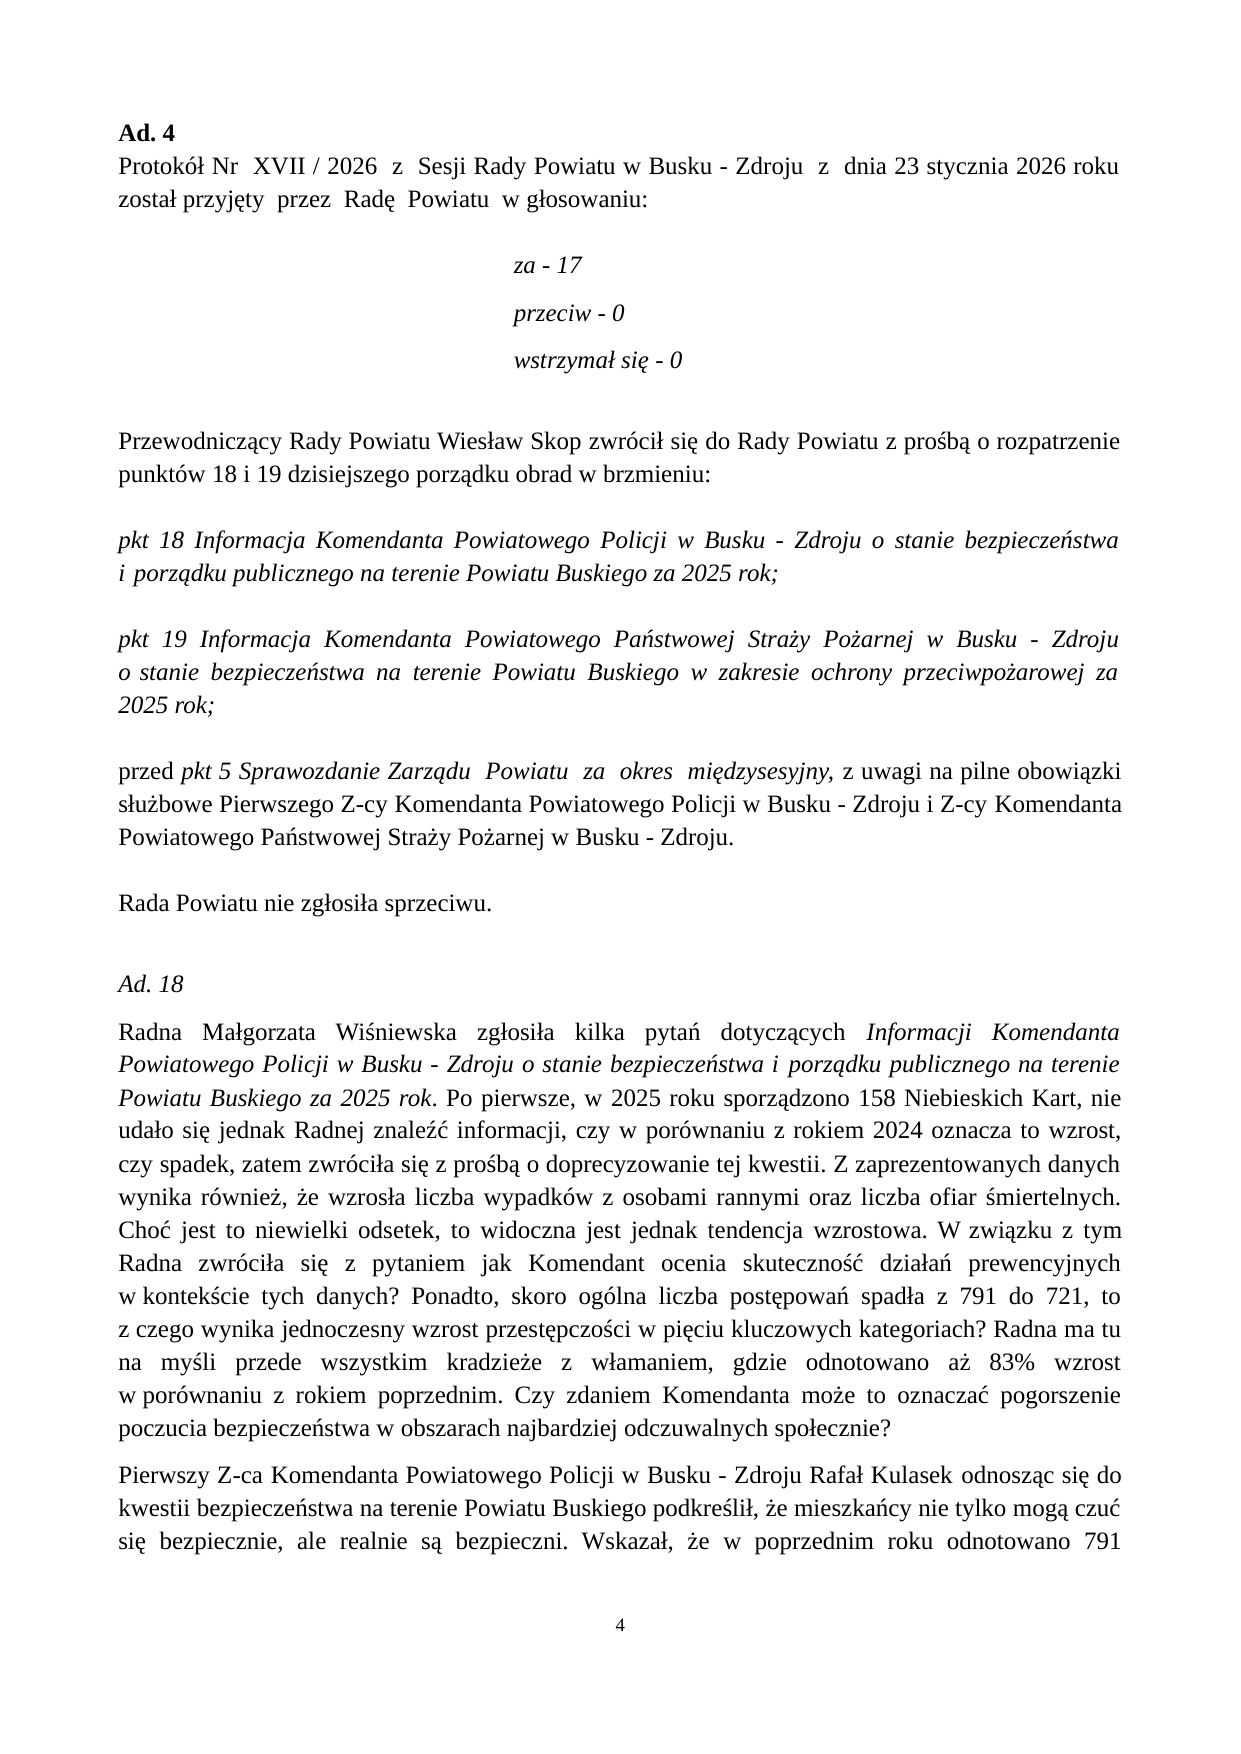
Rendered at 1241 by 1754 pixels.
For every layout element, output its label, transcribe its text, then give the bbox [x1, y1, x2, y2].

list Rada Powiatu nie zgłosiła sprzeciwu. [118, 888, 1122, 917]
list Przewodniczący Rady Powiatu Wiesław Skop zwrócił się do Rady Powiatu z prośbą o rozpatrzenie punktów 18 i 19 dzisiejszego porządku obrad w brzmieniu: [118, 426, 1122, 488]
list pkt 18 Informacja Komendanta Powiatowego Policji w Busku - Zdroju o stanie bezpieczeństwa i porządku publicznego na terenie Powiatu Buskiego za 2025 rok; [83, 525, 1122, 587]
list przed pkt 5 Sprawozdanie Zarządu Powiatu za okres międzysesyjny, z uwagi na pilne obowiązki służbowe Pierwszego Z-cy Komendanta Powiatowego Policji w Busku - Zdroju i Z-cy Komendanta Powiatowego Państwowej Straży Pożarnej w Busku - Zdroju. [118, 756, 1122, 851]
list Pierwszy Z-ca Komendanta Powiatowego Policji w Busku - Zdroju Rafał Kulasek odnosząc się do kwestii bezpieczeństwa na terenie Powiatu Buskiego podkreślił, że mieszkańcy nie tylko mogą czuć się bezpiecznie, ale realnie są bezpieczni. Wskazał, że w poprzednim roku odnotowano 791 [118, 1460, 1122, 1555]
list pkt 19 Informacja Komendanta Powiatowego Państwowej Straży Pożarnej w Busku - Zdroju o stanie bezpieczeństwa na terenie Powiatu Buskiego w zakresie ochrony przeciwpożarowej za 2025 rok; [83, 624, 1122, 719]
list przeciw - 0 [513, 298, 1122, 327]
text Protokół Nr XVII / 2026 z Sesji Rady Powiatu w Busku - Zdroju z dnia 23 stycznia 2026 roku został przyjęty przez Radę Powiatu w głosowaniu: [118, 151, 1122, 213]
list Radna Małgorzata Wiśniewska zgłosiła kilka pytań dotyczących Informacji Komendanta Powiatowego Policji w Busku - Zdroju o stanie bezpieczeństwa i porządku publicznego na terenie Powiatu Buskiego za 2025 rok. Po pierwsze, w 2025 roku sporządzono 158 Niebieskich Kart, nie udało się jednak Radnej znaleźć informacji, czy w porównaniu z rokiem 2024 oznacza to wzrost, czy spadek, zatem zwróciła się z prośbą o doprecyzowanie tej kwestii. Z zaprezentowanych danych wynika również, że wzrosła liczba wypadków z osobami rannymi oraz liczba ofiar śmiertelnych. Choć jest to niewielki odsetek, to widoczna jest jednak tendencja wzrostowa. W związku z tym Radna zwróciła się z pytaniem jak Komendant ocenia skuteczność działań prewencyjnych w kontekście tych danych? Ponadto, skoro ogólna liczba postępowań spadła z 791 do 721, to z czego wynika jednoczesny wzrost przestępczości w pięciu kluczowych kategoriach? Radna ma tu na myśli przede wszystkim kradzieże z włamaniem, gdzie odnotowano aż 83% wzrost w porównaniu z rokiem poprzednim. Czy zdaniem Komendanta może to oznaczać pogorszenie poczucia bezpieczeństwa w obszarach najbardziej odczuwalnych społecznie? [118, 1017, 1122, 1442]
text Ad. 4 [118, 118, 1122, 147]
list Ad. 18 [118, 969, 1122, 998]
list za - 17 [513, 250, 1122, 279]
list wstrzymał się - 0 [513, 345, 1122, 374]
